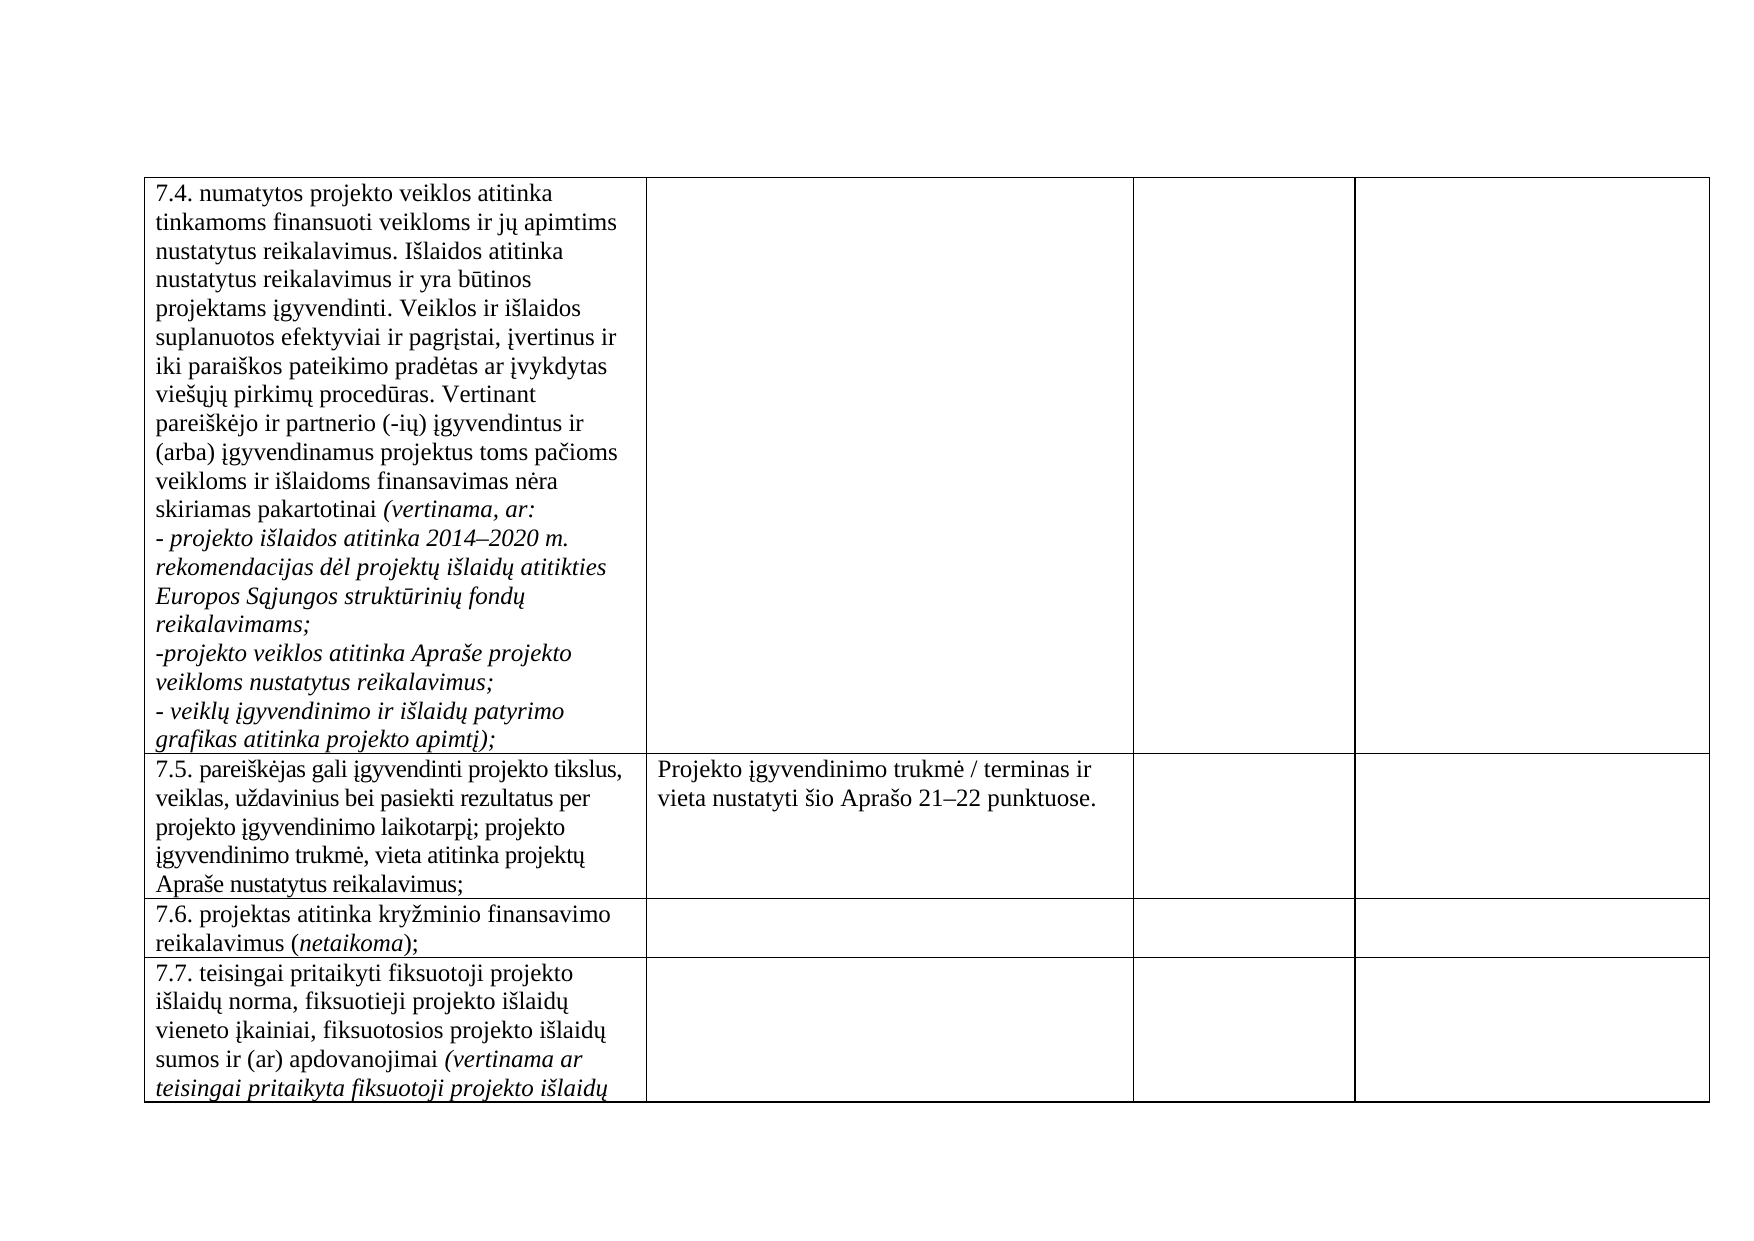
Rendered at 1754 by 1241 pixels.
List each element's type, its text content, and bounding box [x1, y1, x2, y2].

table_cell [1134, 899, 1354, 957]
table_cell [647, 958, 1133, 1101]
table_cell [1134, 754, 1354, 898]
table_cell [647, 899, 1133, 957]
table_cell [1356, 958, 1709, 1101]
table_cell 7.6. projektas atitinka kryžminio finansavimo reikalavimus (netaikoma); [145, 899, 646, 957]
table_cell Projekto įgyvendinimo trukmė / terminas ir vieta nustatyti šio Aprašo 21–22 punktuose. [647, 754, 1133, 898]
table_cell [1356, 899, 1709, 957]
table_cell [1134, 178, 1354, 753]
table_cell 7.7. teisingai pritaikyti fiksuotoji projekto išlaidų norma, fiksuotieji projekto išlaidų vieneto įkainiai, fiksuotosios projekto išlaidų sumos ir (ar) apdovanojimai (vertinama ar teisingai pritaikyta fiksuotoji projekto išlaidų [145, 958, 646, 1101]
table_cell 7.5. pareiškėjas gali įgyvendinti projekto tikslus, veiklas, uždavinius bei pasiekti rezultatus per projekto įgyvendinimo laikotarpį; projekto įgyvendinimo trukmė, vieta atitinka projektų Apraše nustatytus reikalavimus; [145, 754, 646, 898]
table_cell [1356, 178, 1709, 753]
table_cell [1356, 754, 1709, 898]
table_cell [647, 178, 1133, 753]
table_cell 7.4. numatytos projekto veiklos atitinka tinkamoms finansuoti veikloms ir jų apimtims nustatytus reikalavimus. Išlaidos atitinka nustatytus reikalavimus ir yra būtinos projektams įgyvendinti. Veiklos ir išlaidos suplanuotos efektyviai ir pagrįstai, įvertinus ir iki paraiškos pateikimo pradėtas ar įvykdytas viešųjų pirkimų procedūras. Vertinant pareiškėjo ir partnerio (-ių) įgyvendintus ir (arba) įgyvendinamus projektus toms pačioms veikloms ir išlaidoms finansavimas nėra skiriamas pakartotinai (vertinama, ar: - projekto išlaidos atitinka 2014–2020 m. rekomendacijas dėl projektų išlaidų atitikties Europos Sąjungos struktūrinių fondų reikalavimams; -projekto veiklos atitinka Apraše projekto veikloms nustatytus reikalavimus; - veiklų įgyvendinimo ir išlaidų patyrimo grafikas atitinka projekto apimtį); [145, 178, 646, 753]
table_cell [1134, 958, 1354, 1101]
